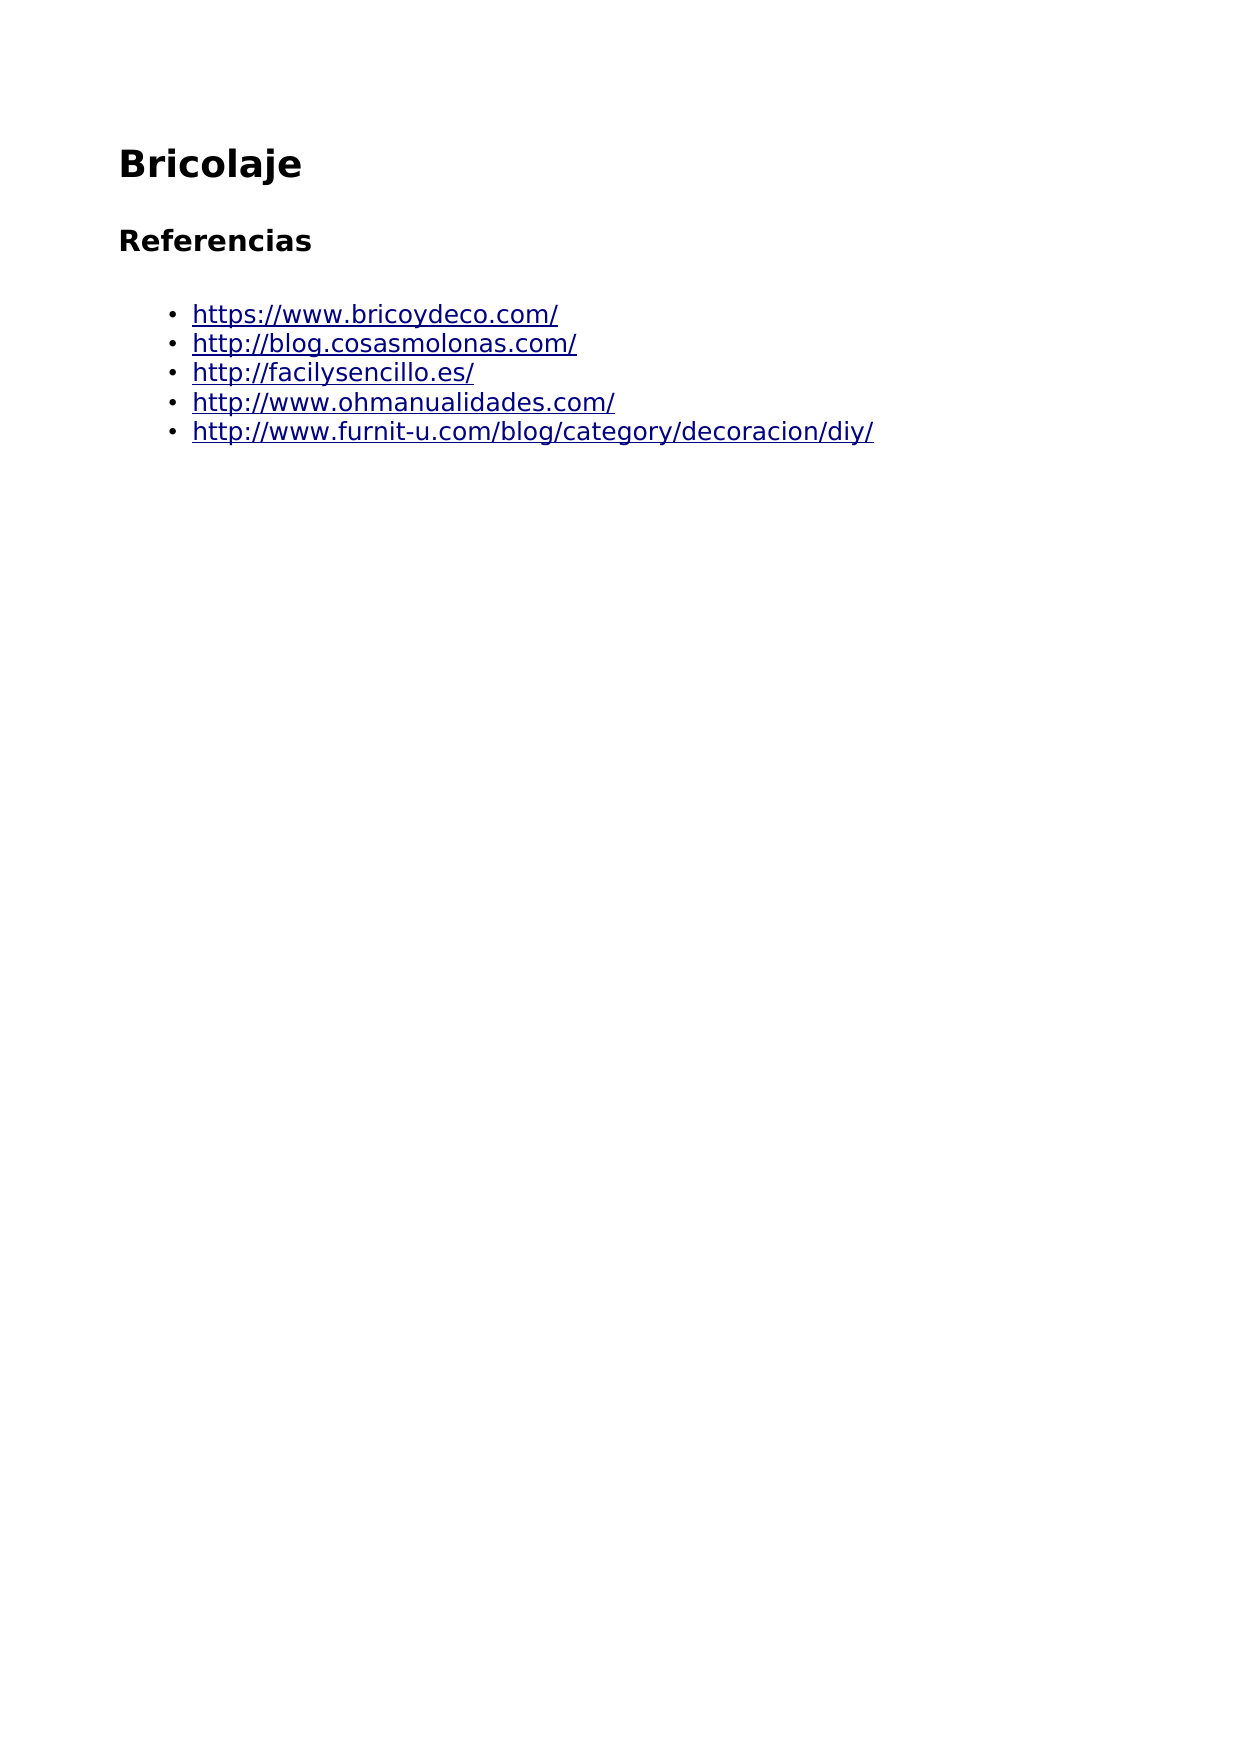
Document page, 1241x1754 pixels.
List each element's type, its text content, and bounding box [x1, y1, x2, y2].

list http://facilysencillo.es/ [177, 358, 1122, 388]
subtitle Referencias [118, 224, 1122, 258]
list https://www.bricoydeco.com/ [177, 300, 1122, 329]
subtitle Bricolaje [118, 143, 1122, 187]
list http://www.ohmanualidades.com/ [177, 388, 1122, 417]
list http://www.furnit-u.com/blog/category/decoracion/diy/ [177, 417, 1122, 446]
list http://blog.cosasmolonas.com/ [177, 329, 1122, 358]
